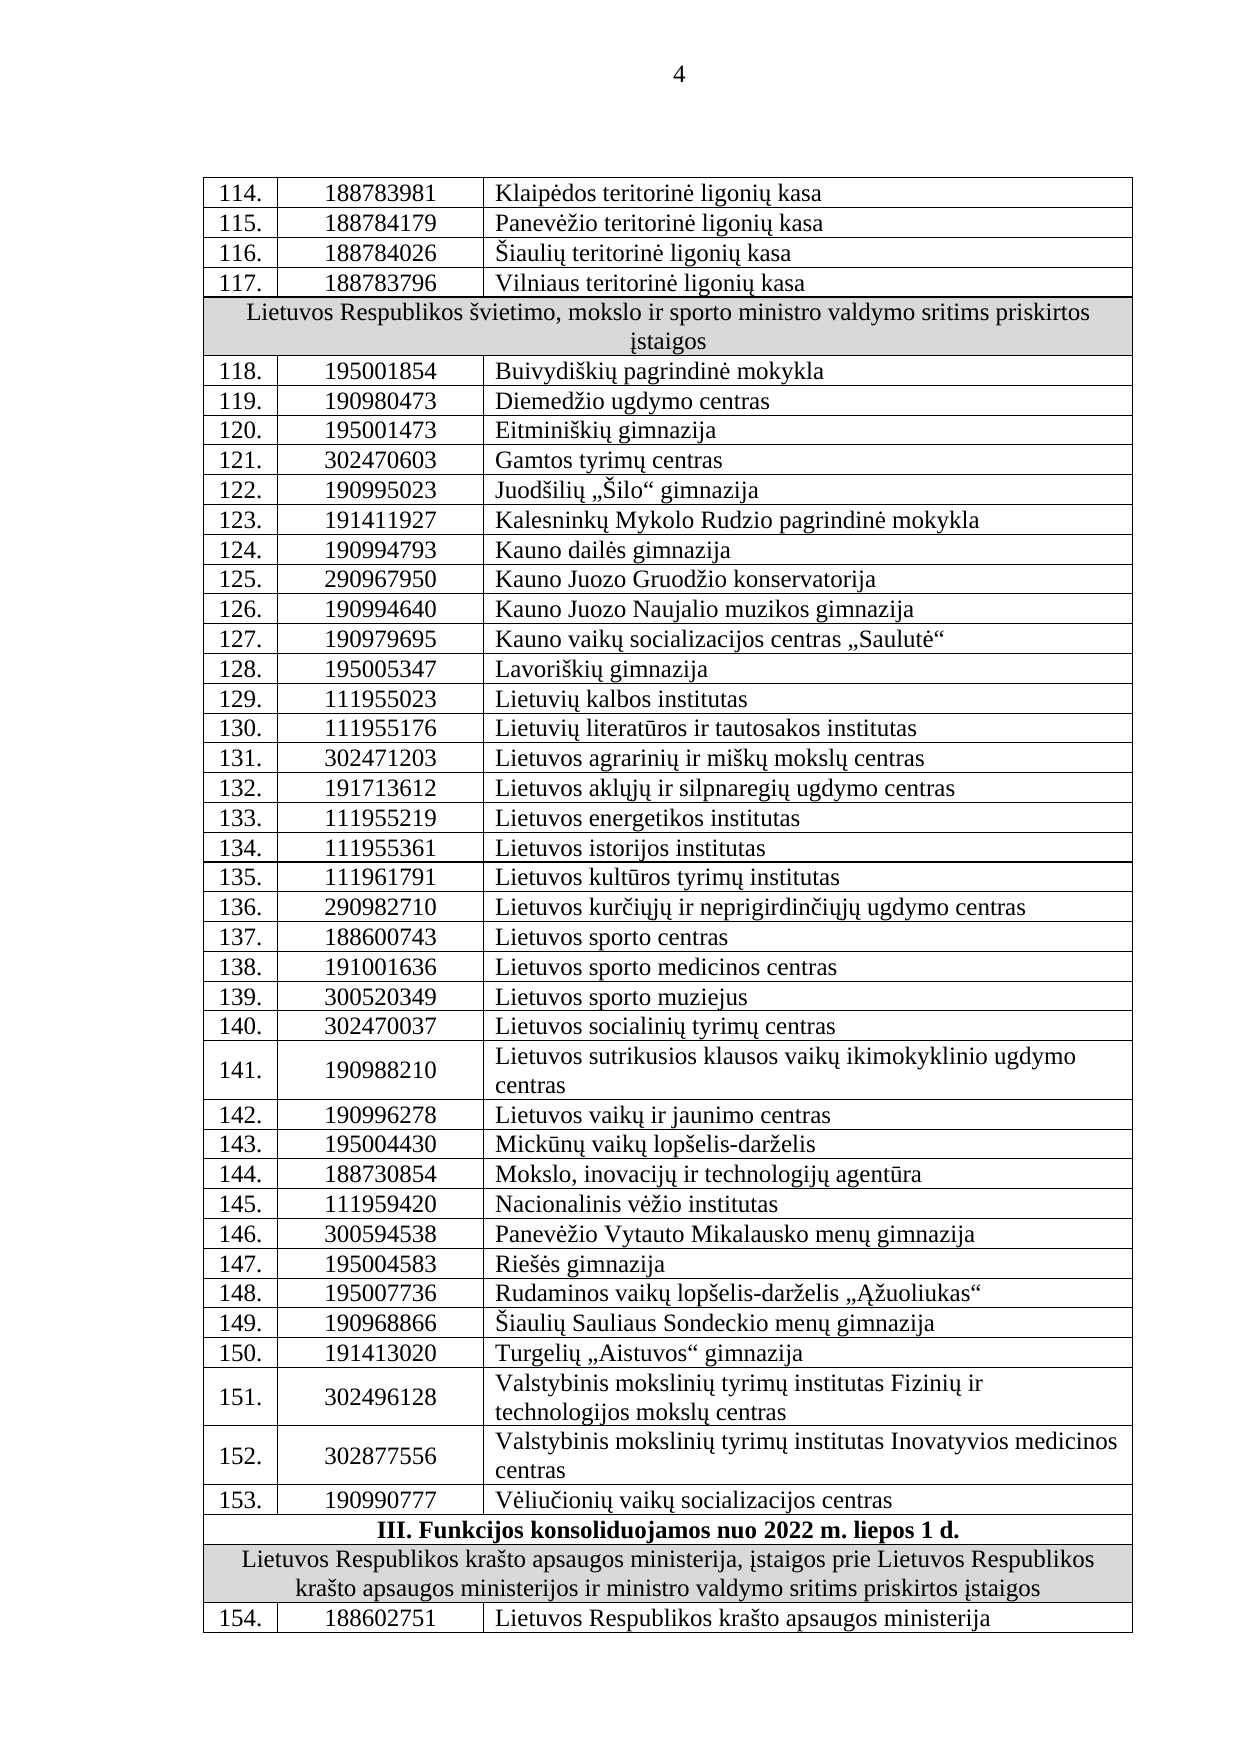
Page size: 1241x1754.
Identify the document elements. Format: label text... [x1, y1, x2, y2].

table_cell 111955361 [278, 833, 483, 861]
table_cell Panevėžio teritorinė ligonių kasa [484, 208, 1132, 237]
table_cell Lietuvos energetikos institutas [484, 803, 1132, 832]
table_cell Lietuvos Respublikos krašto apsaugos ministerija [484, 1603, 1132, 1632]
table_cell 190995023 [278, 475, 483, 504]
table_cell 154. [204, 1603, 277, 1632]
table_cell 111955023 [278, 684, 483, 712]
table_cell 302471203 [278, 743, 483, 772]
table_cell 137. [204, 922, 277, 951]
table_cell 146. [204, 1219, 277, 1248]
table_cell Diemedžio ugdymo centras [484, 386, 1132, 414]
table_cell 190988210 [278, 1041, 483, 1099]
table_cell 131. [204, 743, 277, 772]
table_cell Juodšilių „Šilo“ gimnazija [484, 475, 1132, 504]
table_cell 120. [204, 416, 277, 444]
table_cell Lietuvos aklųjų ir silpnaregių ugdymo centras [484, 773, 1132, 802]
table_cell 151. [204, 1368, 277, 1425]
table_cell 190994793 [278, 535, 483, 563]
table_cell 140. [204, 1011, 277, 1040]
table_cell Rudaminos vaikų lopšelis-darželis „Ąžuoliukas“ [484, 1279, 1132, 1307]
table_cell 129. [204, 684, 277, 712]
table_cell Kauno Juozo Gruodžio konservatorija [484, 565, 1132, 593]
table_cell 195007736 [278, 1279, 483, 1307]
table_cell 111959420 [278, 1189, 483, 1218]
table_cell 136. [204, 892, 277, 921]
table_cell 195004430 [278, 1130, 483, 1158]
table_cell 141. [204, 1041, 277, 1099]
table_cell Gamtos tyrimų centras [484, 445, 1132, 474]
table_cell Lietuvos istorijos institutas [484, 833, 1132, 861]
table_cell 135. [204, 863, 277, 891]
table_cell Kauno Juozo Naujalio muzikos gimnazija [484, 594, 1132, 623]
table_cell 190996278 [278, 1100, 483, 1128]
table_cell 190994640 [278, 594, 483, 623]
table_cell 188784179 [278, 208, 483, 237]
table_cell Lavoriškių gimnazija [484, 654, 1132, 683]
table_cell 121. [204, 445, 277, 474]
table_cell 127. [204, 624, 277, 653]
table_cell 132. [204, 773, 277, 802]
table_cell 188602751 [278, 1603, 483, 1632]
table_cell 124. [204, 535, 277, 563]
table_cell Kalesninkų Mykolo Rudzio pagrindinė mokykla [484, 505, 1132, 534]
table_cell Klaipėdos teritorinė ligonių kasa [484, 178, 1132, 207]
table_cell Panevėžio Vytauto Mikalausko menų gimnazija [484, 1219, 1132, 1248]
table_cell Lietuvos socialinių tyrimų centras [484, 1011, 1132, 1040]
table_cell 302470603 [278, 445, 483, 474]
table_cell Kauno dailės gimnazija [484, 535, 1132, 563]
table_cell 144. [204, 1159, 277, 1188]
table_cell Lietuvos sutrikusios klausos vaikų ikimokyklinio ugdymo centras [484, 1041, 1132, 1099]
table_cell 300520349 [278, 982, 483, 1010]
table_cell Valstybinis mokslinių tyrimų institutas Fizinių ir technologijos mokslų centras [484, 1368, 1132, 1425]
table_cell 148. [204, 1279, 277, 1307]
table_cell Vėliučionių vaikų socializacijos centras [484, 1485, 1132, 1514]
table_cell Valstybinis mokslinių tyrimų institutas Inovatyvios medicinos centras [484, 1426, 1132, 1484]
table_cell Vilniaus teritorinė ligonių kasa [484, 268, 1132, 296]
table_cell Mickūnų vaikų lopšelis-darželis [484, 1130, 1132, 1158]
table_cell Riešės gimnazija [484, 1249, 1132, 1277]
table_cell Lietuvos vaikų ir jaunimo centras [484, 1100, 1132, 1128]
table_cell 195004583 [278, 1249, 483, 1277]
table_cell Lietuvos sporto medicinos centras [484, 952, 1132, 981]
table_cell 150. [204, 1338, 277, 1367]
table_cell 290982710 [278, 892, 483, 921]
table_cell Kauno vaikų socializacijos centras „Saulutė“ [484, 624, 1132, 653]
table_cell 302496128 [278, 1368, 483, 1425]
table_cell 190968866 [278, 1308, 483, 1337]
table_cell 115. [204, 208, 277, 237]
table_cell 122. [204, 475, 277, 504]
table_cell Lietuvos agrarinių ir miškų mokslų centras [484, 743, 1132, 772]
table_cell Lietuvių literatūros ir tautosakos institutas [484, 714, 1132, 742]
table_cell 126. [204, 594, 277, 623]
table_cell 119. [204, 386, 277, 414]
table_cell 139. [204, 982, 277, 1010]
table_cell 149. [204, 1308, 277, 1337]
table_cell 302877556 [278, 1426, 483, 1484]
table_cell 191413020 [278, 1338, 483, 1367]
table_cell Šiaulių Sauliaus Sondeckio menų gimnazija [484, 1308, 1132, 1337]
table_cell Šiaulių teritorinė ligonių kasa [484, 238, 1132, 267]
table_cell 190980473 [278, 386, 483, 414]
table_cell 111955176 [278, 714, 483, 742]
table_cell 188784026 [278, 238, 483, 267]
table_cell 188783981 [278, 178, 483, 207]
table_cell 191411927 [278, 505, 483, 534]
table_cell Mokslo, inovacijų ir technologijų agentūra [484, 1159, 1132, 1188]
table_cell 116. [204, 238, 277, 267]
table_cell 190990777 [278, 1485, 483, 1514]
table_cell 188600743 [278, 922, 483, 951]
table_cell Lietuvos Respublikos švietimo, mokslo ir sporto ministro valdymo sritims priskirtos įstaigos [204, 298, 1132, 355]
table_cell 128. [204, 654, 277, 683]
table_cell 190979695 [278, 624, 483, 653]
table_cell 130. [204, 714, 277, 742]
table_cell 153. [204, 1485, 277, 1514]
table_cell 188783796 [278, 268, 483, 296]
table_cell 191713612 [278, 773, 483, 802]
table_cell Nacionalinis vėžio institutas [484, 1189, 1132, 1218]
table_cell 114. [204, 178, 277, 207]
table_cell 191001636 [278, 952, 483, 981]
table_cell III. Funkcijos konsoliduojamos nuo 2022 m. liepos 1 d. [204, 1515, 1132, 1543]
table_cell Lietuvos kultūros tyrimų institutas [484, 863, 1132, 891]
table_cell Lietuvos sporto muziejus [484, 982, 1132, 1010]
table_cell 290967950 [278, 565, 483, 593]
table_cell 123. [204, 505, 277, 534]
table_cell 142. [204, 1100, 277, 1128]
table_cell 133. [204, 803, 277, 832]
table_cell Lietuvos Respublikos krašto apsaugos ministerija, įstaigos prie Lietuvos Respublikos krašto apsaugos ministerijos ir ministro valdymo sritims priskirtos įstaigos [204, 1545, 1132, 1602]
table_cell 145. [204, 1189, 277, 1218]
table_cell 111955219 [278, 803, 483, 832]
table_cell Lietuvos sporto centras [484, 922, 1132, 951]
table_cell 195001473 [278, 416, 483, 444]
table_cell 117. [204, 268, 277, 296]
table_cell Turgelių „Aistuvos“ gimnazija [484, 1338, 1132, 1367]
table_cell Lietuvos kurčiųjų ir neprigirdinčiųjų ugdymo centras [484, 892, 1132, 921]
table_cell 138. [204, 952, 277, 981]
table_cell Buivydiškių pagrindinė mokykla [484, 356, 1132, 385]
table_cell Lietuvių kalbos institutas [484, 684, 1132, 712]
table_cell 195005347 [278, 654, 483, 683]
table_cell 152. [204, 1426, 277, 1484]
table_cell 111961791 [278, 863, 483, 891]
table_cell 300594538 [278, 1219, 483, 1248]
table_cell 118. [204, 356, 277, 385]
table_cell 125. [204, 565, 277, 593]
table_cell 188730854 [278, 1159, 483, 1188]
table_cell 147. [204, 1249, 277, 1277]
table_cell 302470037 [278, 1011, 483, 1040]
table_cell 134. [204, 833, 277, 861]
table_cell 195001854 [278, 356, 483, 385]
table_cell Eitminiškių gimnazija [484, 416, 1132, 444]
table_cell 143. [204, 1130, 277, 1158]
